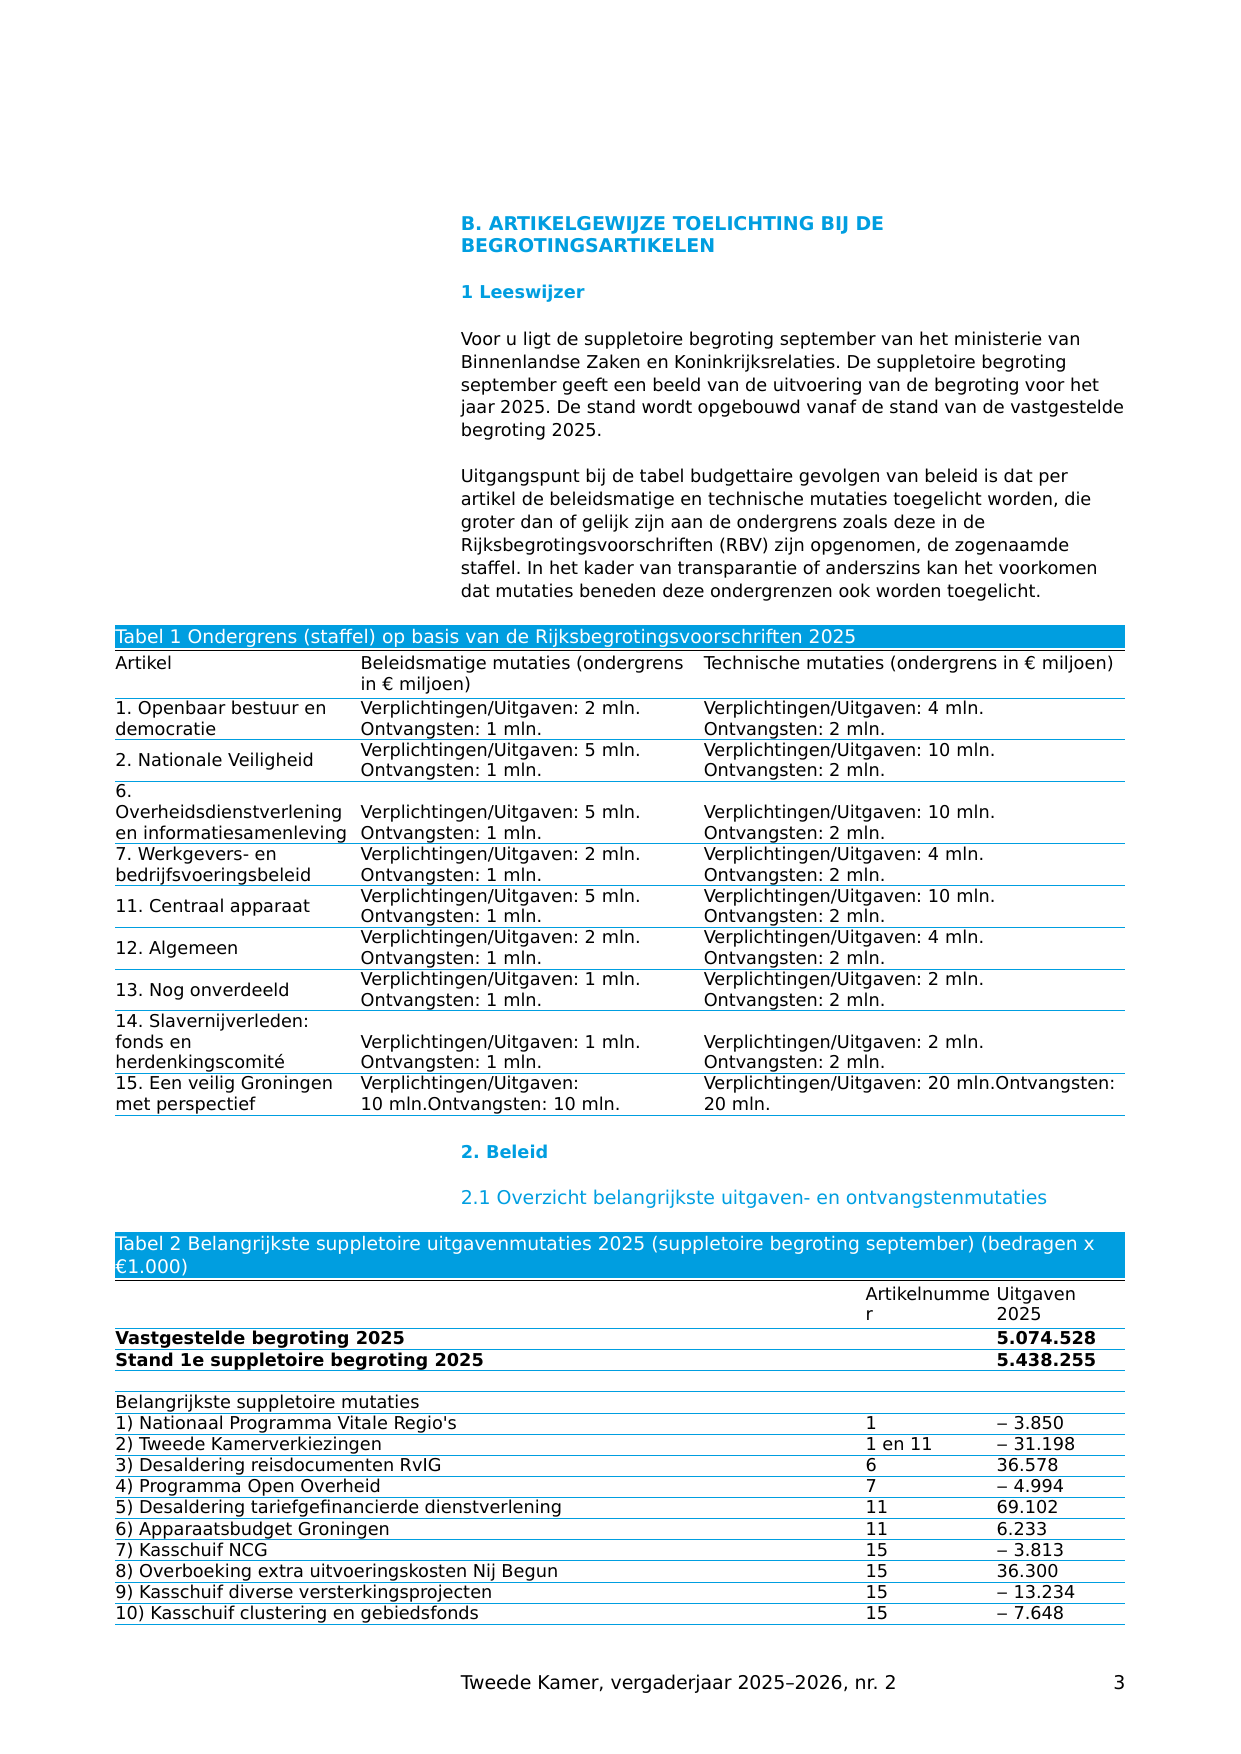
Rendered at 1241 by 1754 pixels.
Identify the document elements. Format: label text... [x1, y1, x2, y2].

table_cell 2) Tweede Kamerverkiezingen [115, 1435, 862, 1455]
table_cell 5.438.255 [994, 1350, 1125, 1370]
table_cell Verplichtingen/Uitgaven: 2 mln. Ontvangsten: 2 mln. [701, 1011, 1125, 1073]
table_cell Verplichtingen/Uitgaven: 1 mln. Ontvangsten: 1 mln. [358, 1011, 701, 1073]
table_cell 1. Openbaar bestuur en democratie [115, 699, 357, 739]
table_cell 15 [863, 1583, 993, 1603]
table_cell 1) Nationaal Programma Vitale Regio's [115, 1414, 862, 1433]
title 2.1 Overzicht belangrijkste uitgaven- en ontvangstenmutaties [461, 1187, 1125, 1209]
table_cell Verplichtingen/Uitgaven: 5 mln. Ontvangsten: 1 mln. [358, 782, 701, 843]
table_cell Verplichtingen/Uitgaven: 5 mln. Ontvangsten: 1 mln. [358, 740, 701, 781]
table_cell 8) Overboeking extra uitvoeringskosten Nij Begun [115, 1561, 862, 1582]
table_cell [994, 1392, 1125, 1412]
table_cell [863, 1329, 993, 1349]
table_cell Verplichtingen/Uitgaven: 4 mln. Ontvangsten: 2 mln. [701, 928, 1125, 969]
table_cell Verplichtingen/Uitgaven: 2 mln. Ontvangsten: 2 mln. [701, 970, 1125, 1010]
table_cell 6 [863, 1456, 993, 1476]
table_cell Verplichtingen/Uitgaven: 10 mln. Ontvangsten: 2 mln. [701, 886, 1125, 927]
table_cell Verplichtingen/Uitgaven: 20 mln.Ontvangsten: 20 mln. [701, 1074, 1125, 1114]
table_cell 3) Desaldering reisdocumenten RvIG [115, 1456, 862, 1476]
table_cell 6) Apparaatsbudget Groningen [115, 1519, 862, 1539]
table_cell Verplichtingen/Uitgaven: 10 mln. Ontvangsten: 2 mln. [701, 740, 1125, 781]
title 2. Beleid [461, 1140, 1125, 1163]
title B. Artikelgewijze toelichting bij de begrotingsartikelen [461, 213, 1125, 257]
table_cell [115, 1371, 862, 1391]
table_cell 5) Desaldering tariefgefinancierde dienstverlening [115, 1498, 862, 1518]
table_cell 15 [863, 1540, 993, 1560]
table_cell 1 [863, 1414, 993, 1433]
table_cell 11. Centraal apparaat [115, 886, 357, 927]
table_cell 2. Nationale Veiligheid [115, 740, 357, 781]
table_cell 6.233 [994, 1519, 1125, 1539]
table_cell Verplichtingen/Uitgaven: 10 mln. Ontvangsten: 2 mln. [701, 782, 1125, 843]
table_cell 14. Slavernijverleden: fonds en herdenkingscomité [115, 1011, 357, 1073]
table_cell [115, 1281, 862, 1328]
table_cell 7 [863, 1477, 993, 1497]
table_cell Verplichtingen/Uitgaven: 4 mln. Ontvangsten: 2 mln. [701, 699, 1125, 739]
table_cell 15 [863, 1604, 993, 1624]
table_cell [863, 1350, 993, 1370]
table_cell 69.102 [994, 1498, 1125, 1518]
table_cell Verplichtingen/Uitgaven: 1 mln. Ontvangsten: 1 mln. [358, 970, 701, 1010]
table_cell Verplichtingen/Uitgaven: 2 mln. Ontvangsten: 1 mln. [358, 844, 701, 885]
table_cell Verplichtingen/Uitgaven: 5 mln. Ontvangsten: 1 mln. [358, 886, 701, 927]
table_cell 36.578 [994, 1456, 1125, 1476]
text Voor u ligt de suppletoire begroting september van het ministerie van Binnenlandse Zaken en Koninkrijksrelaties. De suppletoire begroting september geeft een beeld van de uitvoering van de begroting voor het jaar 2025. De stand wordt opgebouwd vanaf de stand van de vastgestelde begroting 2025. [461, 327, 1125, 441]
table_cell 4) Programma Open Overheid [115, 1477, 862, 1497]
table_cell Artikelnummer [863, 1281, 993, 1328]
table_cell 7) Kasschuif NCG [115, 1540, 862, 1560]
table_cell 11 [863, 1519, 993, 1539]
table_cell Verplichtingen/Uitgaven: 4 mln. Ontvangsten: 2 mln. [701, 844, 1125, 885]
table_cell 9) Kasschuif diverse versterkingsprojecten [115, 1583, 862, 1603]
table_cell [863, 1371, 993, 1391]
table_cell 15. Een veilig Groningen met perspectief [115, 1074, 357, 1114]
table_cell [863, 1392, 993, 1412]
text Uitgangspunt bij de tabel budgettaire gevolgen van beleid is dat per artikel de beleidsmatige en technische mutaties toegelicht worden, die groter dan of gelijk zijn aan de ondergrens zoals deze in de Rijksbegrotingsvoorschriften (RBV) zijn opgenomen, de zogenaamde staffel. In het kader van transparantie of anderszins kan het voorkomen dat mutaties beneden deze ondergrenzen ook worden toegelicht. [461, 464, 1125, 602]
table_cell Uitgaven 2025 [994, 1281, 1125, 1328]
table_cell 12. Algemeen [115, 928, 357, 969]
table_cell 5.074.528 [994, 1329, 1125, 1349]
table_cell Beleidsmatige mutaties (ondergrens in € miljoen) [358, 651, 701, 697]
table_cell ‒ 31.198 [994, 1435, 1125, 1455]
table_cell 6. Overheidsdienstverlening en informatiesamenleving [115, 782, 357, 843]
table_cell 36.300 [994, 1561, 1125, 1582]
table_cell ‒ 7.648 [994, 1604, 1125, 1624]
table_cell Verplichtingen/Uitgaven: 2 mln. Ontvangsten: 1 mln. [358, 928, 701, 969]
table_cell Technische mutaties (ondergrens in € miljoen) [701, 651, 1125, 697]
table_cell Verplichtingen/Uitgaven: 10 mln.Ontvangsten: 10 mln. [358, 1074, 701, 1114]
table_cell ‒ 3.813 [994, 1540, 1125, 1560]
table_cell Vastgestelde begroting 2025 [115, 1329, 862, 1349]
table_cell Artikel [115, 651, 357, 697]
table_cell 13. Nog onverdeeld [115, 970, 357, 1010]
table_cell ‒ 3.850 [994, 1414, 1125, 1433]
table_cell Verplichtingen/Uitgaven: 2 mln. Ontvangsten: 1 mln. [358, 699, 701, 739]
table_cell Belangrijkste suppletoire mutaties [115, 1392, 862, 1412]
table_cell 1 en 11 [863, 1435, 993, 1455]
table_cell 11 [863, 1498, 993, 1518]
table_cell ‒ 13.234 [994, 1583, 1125, 1603]
table_cell 15 [863, 1561, 993, 1582]
table_cell 7. Werkgevers- en bedrijfsvoeringsbeleid [115, 844, 357, 885]
table_cell [994, 1371, 1125, 1391]
table_cell 10) Kasschuif clustering en gebiedsfonds [115, 1604, 862, 1624]
title 1 Leeswijzer [461, 280, 1125, 303]
table_cell Stand 1e suppletoire begroting 2025 [115, 1350, 862, 1370]
table_cell ‒ 4.994 [994, 1477, 1125, 1497]
